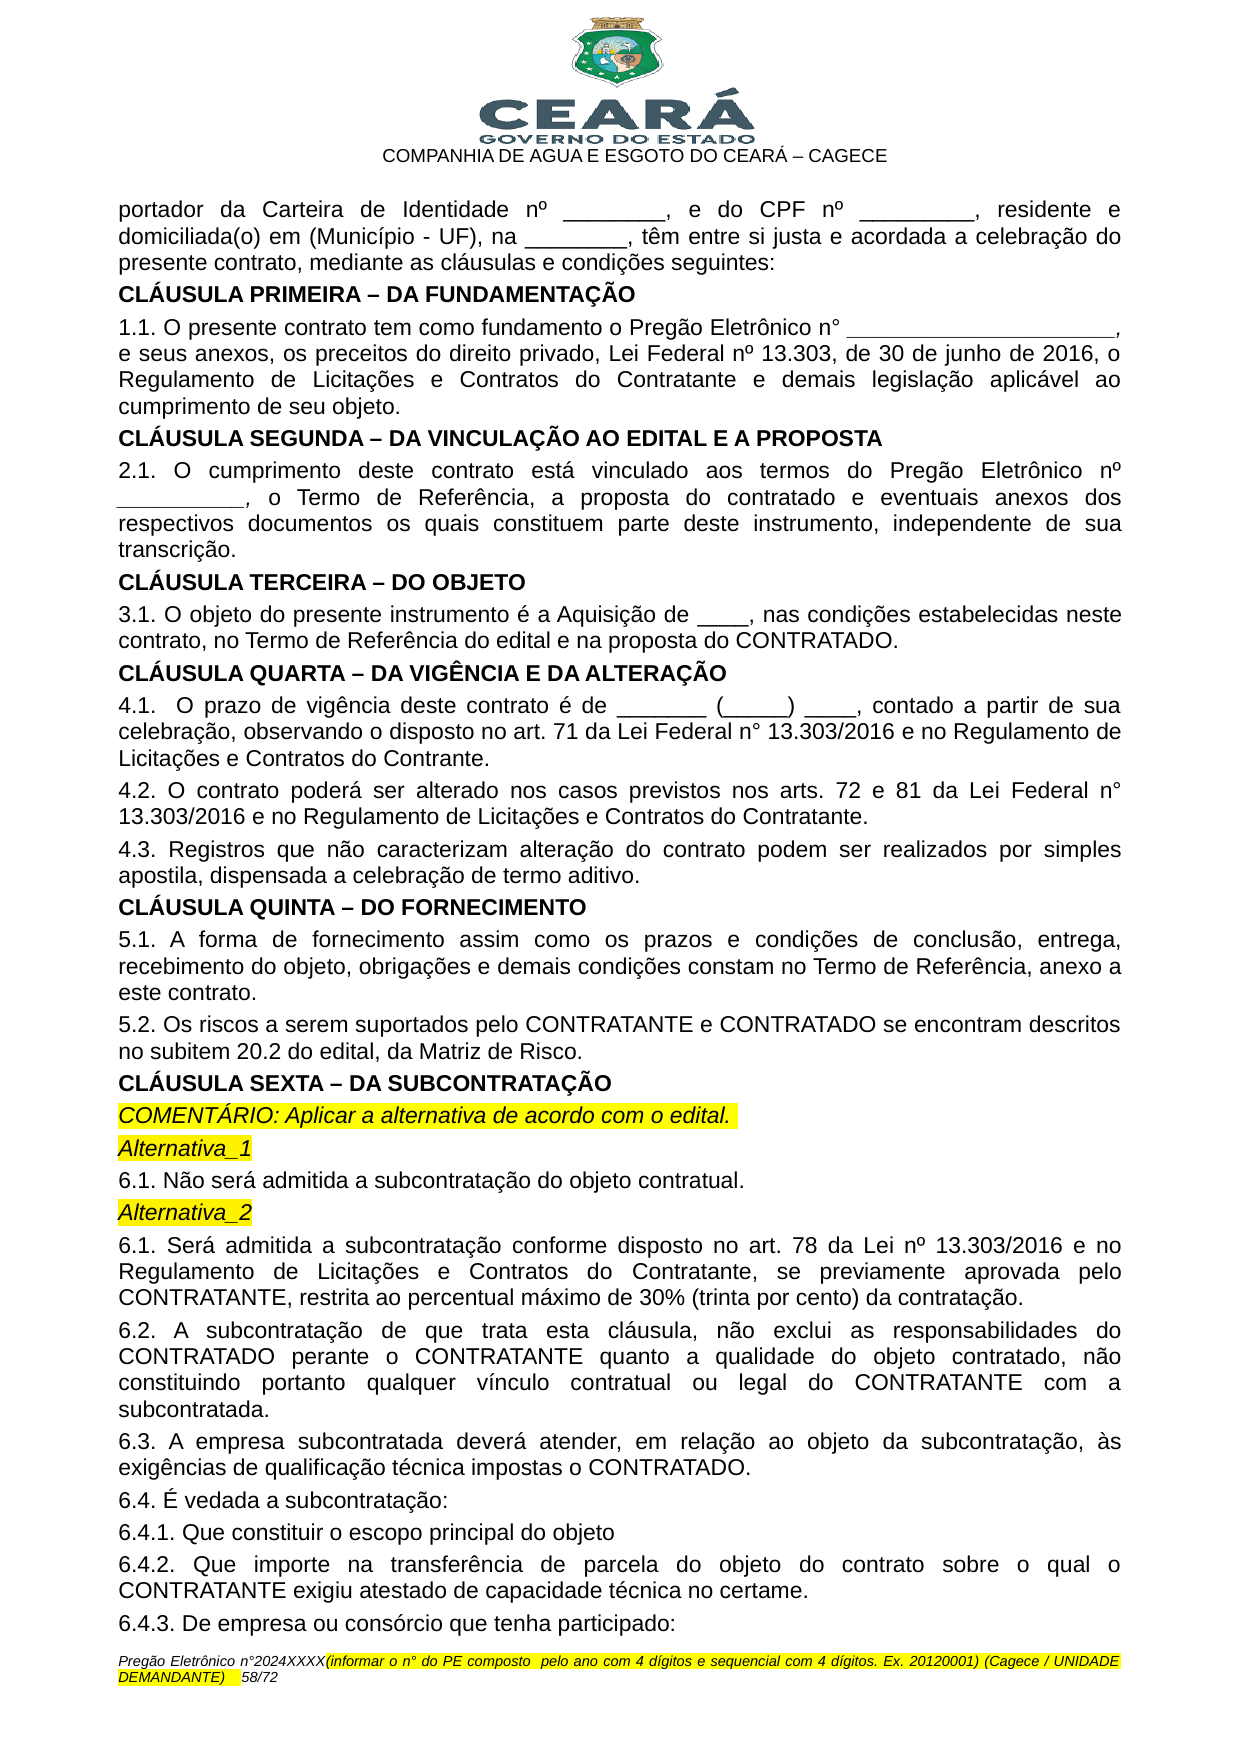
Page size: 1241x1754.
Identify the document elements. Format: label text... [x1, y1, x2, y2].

text CLÁUSULA SEXTA – DA SUBCONTRATAÇÃO [118, 1070, 1122, 1096]
text CLÁUSULA QUINTA – DO FORNECIMENTO [118, 894, 1122, 921]
text 5.2. Os riscos a serem suportados pelo CONTRATANTE e CONTRATADO se encontram descritos no subitem 20.2 do edital, da Matriz de Risco. [118, 1011, 1122, 1064]
text 6.4.1. Que constituir o escopo principal do objeto [118, 1519, 1122, 1545]
text 6.4.3. De empresa ou consórcio que tenha participado: [118, 1610, 1122, 1636]
text portador da Carteira de Identidade nº ________, e do CPF nº _________, residente e domiciliada(o) em (Município - UF), na ________, têm entre si justa e acordada a celebração do presente contrato, mediante as cláusulas e condições seguintes: [118, 196, 1122, 275]
text 5.1. A forma de fornecimento assim como os prazos e condições de conclusão, entrega, recebimento do objeto, obrigações e demais condições constam no Termo de Referência, anexo a este contrato. [118, 926, 1122, 1006]
text Alternativa_1 [118, 1135, 1122, 1161]
text 4.1. O prazo de vigência deste contrato é de _______ (_____) ____, contado a partir de sua celebração, observando o disposto no art. 71 da Lei Federal n° 13.303/2016 e no Regulamento de Licitações e Contratos do Contrante. [118, 692, 1122, 771]
text CLÁUSULA PRIMEIRA – DA FUNDAMENTAÇÃO [118, 281, 1122, 308]
picture [453, 12, 782, 148]
text 6.2. A subcontratação de que trata esta cláusula, não exclui as responsabilidades do CONTRATADO perante o CONTRATANTE quanto a qualidade do objeto contratado, não constituindo portanto qualquer vínculo contratual ou legal do CONTRATANTE com a subcontratada. [118, 1317, 1122, 1422]
text Alternativa_2 [118, 1199, 1122, 1226]
text 6.4.2. Que importe na transferência de parcela do objeto do contrato sobre o qual o CONTRATANTE exigiu atestado de capacidade técnica no certame. [118, 1551, 1122, 1604]
text CLÁUSULA QUARTA – DA VIGÊNCIA E DA ALTERAÇÃO [118, 659, 1122, 686]
text 4.3. Registros que não caracterizam alteração do contrato podem ser realizados por simples apostila, dispensada a celebração de termo aditivo. [118, 836, 1122, 888]
text CLÁUSULA TERCEIRA – DO OBJETO [118, 569, 1122, 595]
text COMENTÁRIO: Aplicar a alternativa de acordo com o edital. [118, 1102, 1122, 1129]
text 6.1. Não será admitida a subcontratação do objeto contratual. [118, 1167, 1122, 1193]
text 6.1. Será admitida a subcontratação conforme disposto no art. 78 da Lei nº 13.303/2016 e no Regulamento de Licitações e Contratos do Contratante, se previamente aprovada pelo CONTRATANTE, restrita ao percentual máximo de 30% (trinta por cento) da contratação. [118, 1232, 1122, 1311]
text 2.1. O cumprimento deste contrato está vinculado aos termos do Pregão Eletrônico nº __________, o Termo de Referência, a proposta do contratado e eventuais anexos dos respectivos documentos os quais constituem parte deste instrumento, independente de sua transcrição. [118, 457, 1122, 563]
text 6.4. É vedada a subcontratação: [118, 1487, 1122, 1513]
text CLÁUSULA SEGUNDA – DA VINCULAÇÃO AO EDITAL E A PROPOSTA [118, 425, 1122, 451]
text 6.3. A empresa subcontratada deverá atender, em relação ao objeto da subcontratação, às exigências de qualificação técnica impostas o CONTRATADO. [118, 1428, 1122, 1481]
text 4.2. O contrato poderá ser alterado nos casos previstos nos arts. 72 e 81 da Lei Federal n° 13.303/2016 e no Regulamento de Licitações e Contratos do Contratante. [118, 777, 1122, 829]
text 1.1. O presente contrato tem como fundamento o Pregão Eletrônico n° _____________________, e seus anexos, os preceitos do direito privado, Lei Federal nº 13.303, de 30 de junho de 2016, o Regulamento de Licitações e Contratos do Contratante e demais legislação aplicável ao cumprimento de seu objeto. [118, 314, 1122, 419]
text 3.1. O objeto do presente instrumento é a Aquisição de ____, nas condições estabelecidas neste contrato, no Termo de Referência do edital e na proposta do CONTRATADO. [118, 601, 1122, 654]
